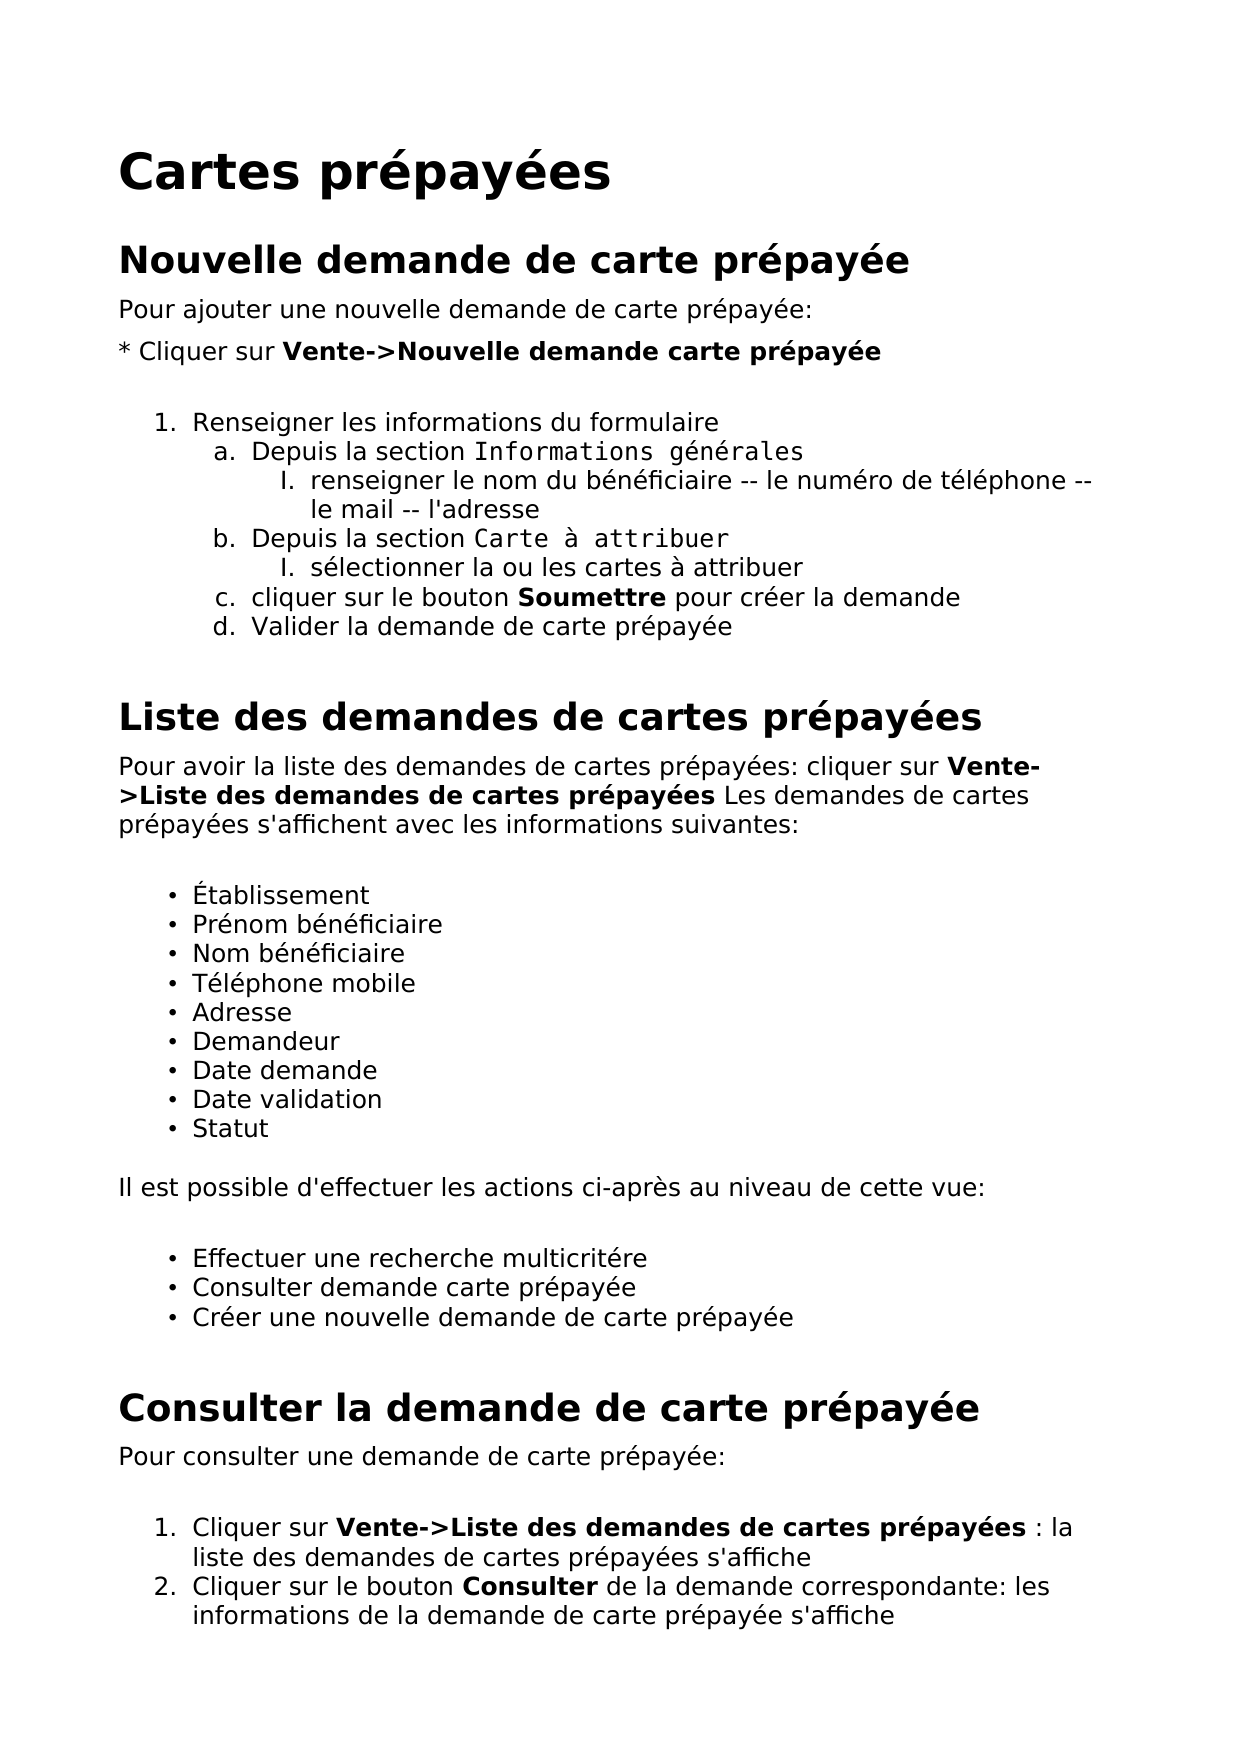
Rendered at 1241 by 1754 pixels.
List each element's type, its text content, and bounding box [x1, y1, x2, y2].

text * Cliquer sur Vente->Nouvelle demande carte prépayée [118, 337, 1122, 366]
list Cliquer sur le bouton Consulter de la demande correspondante: les informations de la demande de carte prépayée s'affiche [177, 1572, 1122, 1630]
list Nom bénéficiaire [177, 939, 1122, 969]
list Établissement [177, 881, 1122, 910]
text Pour ajouter une nouvelle demande de carte prépayée: [118, 295, 1122, 324]
list Depuis la section Carte à attribuer [236, 524, 1122, 554]
subtitle Liste des demandes de cartes prépayées [118, 696, 1122, 739]
list Adresse [177, 998, 1122, 1027]
list Cliquer sur Vente->Liste des demandes de cartes prépayées : la liste des demandes de cartes prépayées s'affiche [177, 1514, 1122, 1572]
text Pour consulter une demande de carte prépayée: [118, 1442, 1122, 1472]
list Valider la demande de carte prépayée [236, 612, 1122, 641]
list Effectuer une recherche multicritére [177, 1244, 1122, 1273]
list Renseigner les informations du formulaire [177, 408, 1122, 437]
list Statut [177, 1114, 1122, 1144]
list cliquer sur le bouton Soumettre pour créer la demande [236, 583, 1122, 612]
list Consulter demande carte prépayée [177, 1273, 1122, 1303]
list Depuis la section Informations générales [236, 437, 1122, 466]
list Créer une nouvelle demande de carte prépayée [177, 1303, 1122, 1332]
subtitle Consulter la demande de carte prépayée [118, 1386, 1122, 1430]
list Date demande [177, 1056, 1122, 1085]
list Demandeur [177, 1027, 1122, 1056]
subtitle Cartes prépayées [118, 143, 1122, 201]
list Date validation [177, 1085, 1122, 1114]
text Pour avoir la liste des demandes de cartes prépayées: cliquer sur Vente->Liste des demandes de cartes prépayées Les demandes de cartes prépayées s'affichent avec les informations suivantes: [118, 752, 1122, 839]
list Prénom bénéficiaire [177, 910, 1122, 939]
text Il est possible d'effectuer les actions ci-après au niveau de cette vue: [118, 1173, 1122, 1202]
list Téléphone mobile [177, 969, 1122, 998]
list renseigner le nom du bénéficiaire -- le numéro de téléphone -- le mail -- l'adresse [295, 466, 1122, 524]
list sélectionner la ou les cartes à attribuer [295, 554, 1122, 583]
subtitle Nouvelle demande de carte prépayée [118, 239, 1122, 282]
